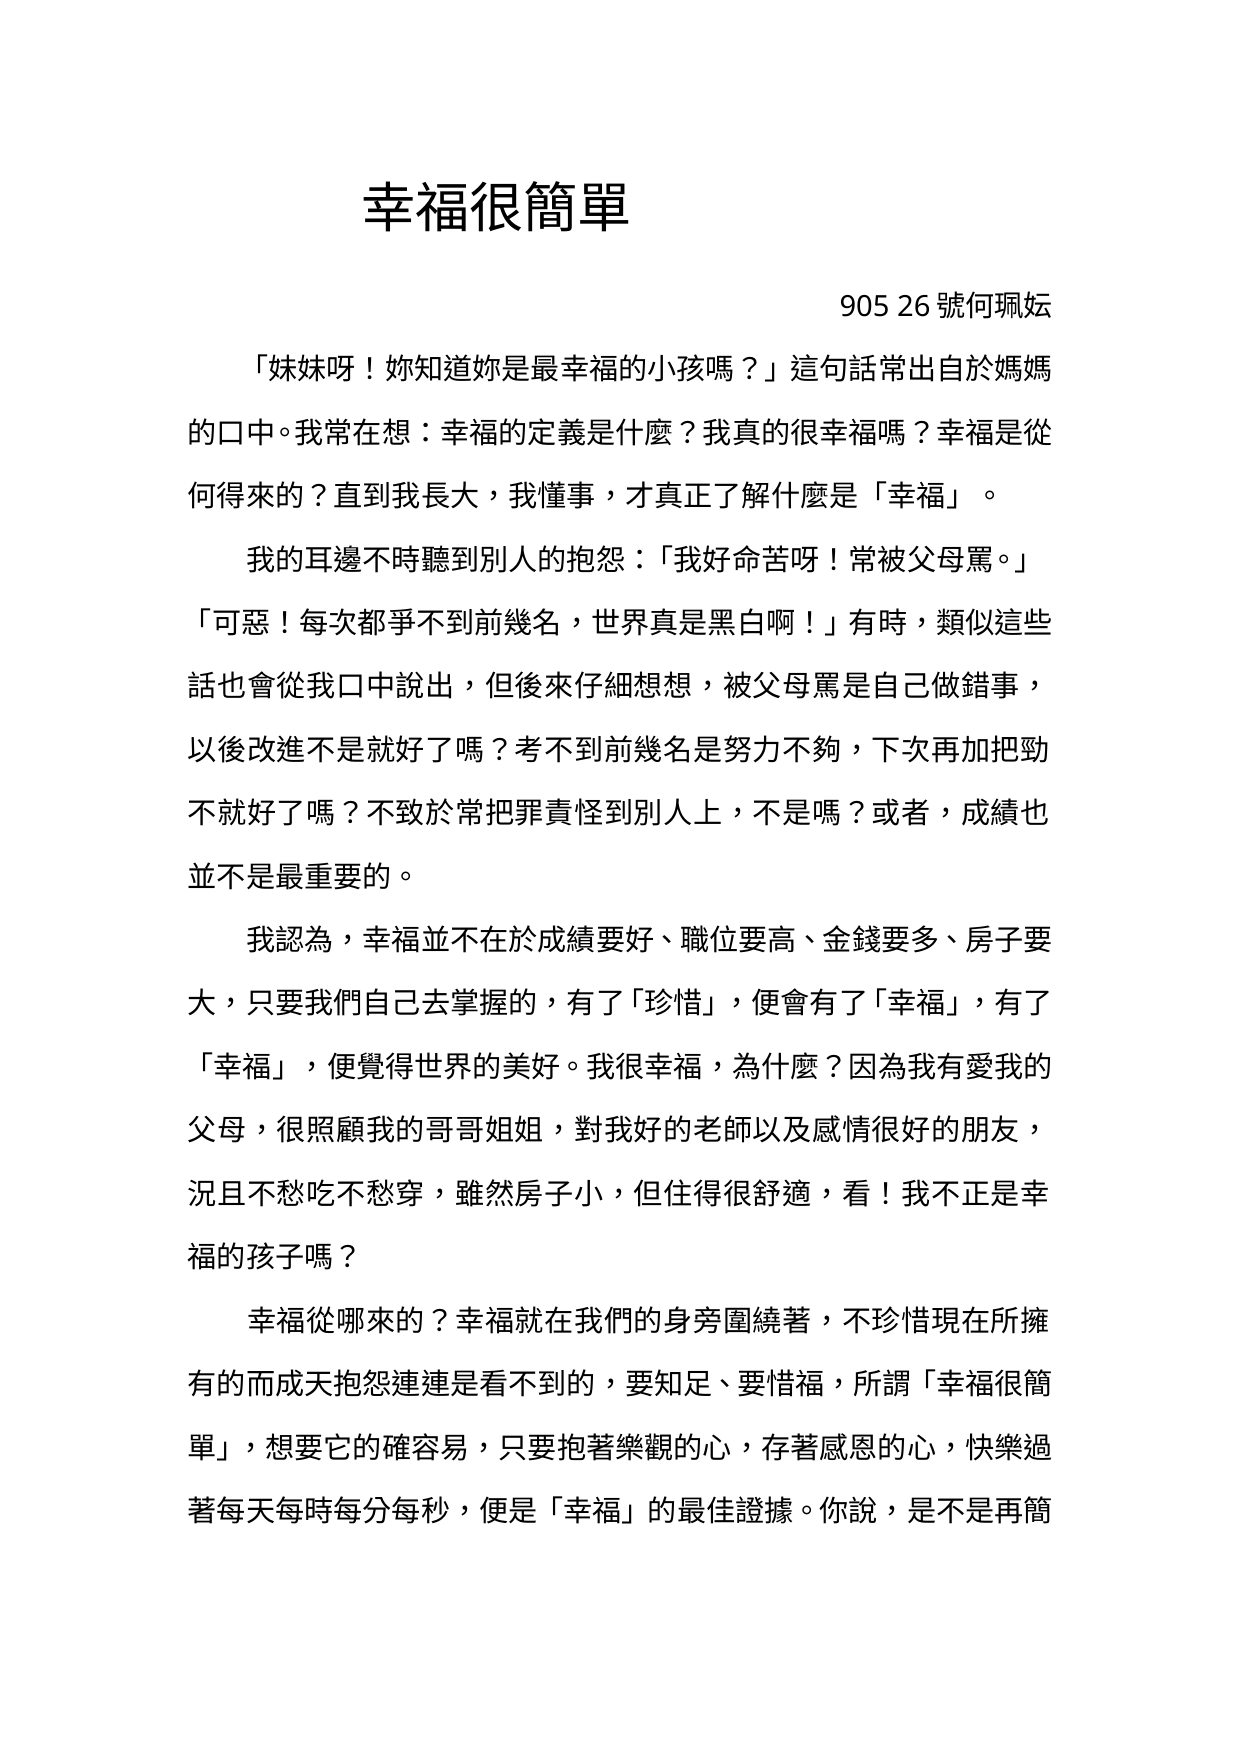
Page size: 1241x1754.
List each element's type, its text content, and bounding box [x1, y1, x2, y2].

text 905 26號何珮妘 [187, 282, 1053, 324]
text 「妹妹呀！妳知道妳是最幸福的小孩嗎？」這句話常出自於媽媽的口中。我常在想：幸福的定義是什麼？我真的很幸福嗎？幸福是從何得來的？直到我長大，我懂事，才真正了解什麼是「幸福」。 [187, 346, 1053, 515]
text 幸福從哪來的？幸福就在我們的身旁圍繞著，不珍惜現在所擁有的而成天抱怨連連是看不到的，要知足、要惜福，所謂「幸福很簡單」，想要它的確容易，只要抱著樂觀的心，存著感恩的心，快樂過著每天每時每分每秒，便是「幸福」的最佳證據。你說，是不是再簡 [187, 1297, 1053, 1530]
text 我的耳邊不時聽到別人的抱怨：「我好命苦呀！常被父母罵。」「可惡！每次都爭不到前幾名，世界真是黑白啊！」有時，類似這些話也會從我口中說出，但後來仔細想想，被父母罵是自己做錯事，以後改進不是就好了嗎？考不到前幾名是努力不夠，下次再加把勁不就好了嗎？不致於常把罪責怪到別人上，不是嗎？或者，成績也並不是最重要的。 [187, 536, 1053, 896]
text 幸福很簡單 [187, 164, 1053, 243]
text 我認為，幸福並不在於成績要好、職位要高、金錢要多、房子要大，只要我們自己去掌握的，有了「珍惜」，便會有了「幸福」，有了「幸福」，便覺得世界的美好。我很幸福，為什麼？因為我有愛我的父母，很照顧我的哥哥姐姐，對我好的老師以及感情很好的朋友，況且不愁吃不愁穿，雖然房子小，但住得很舒適，看！我不正是幸福的孩子嗎？ [187, 917, 1053, 1276]
